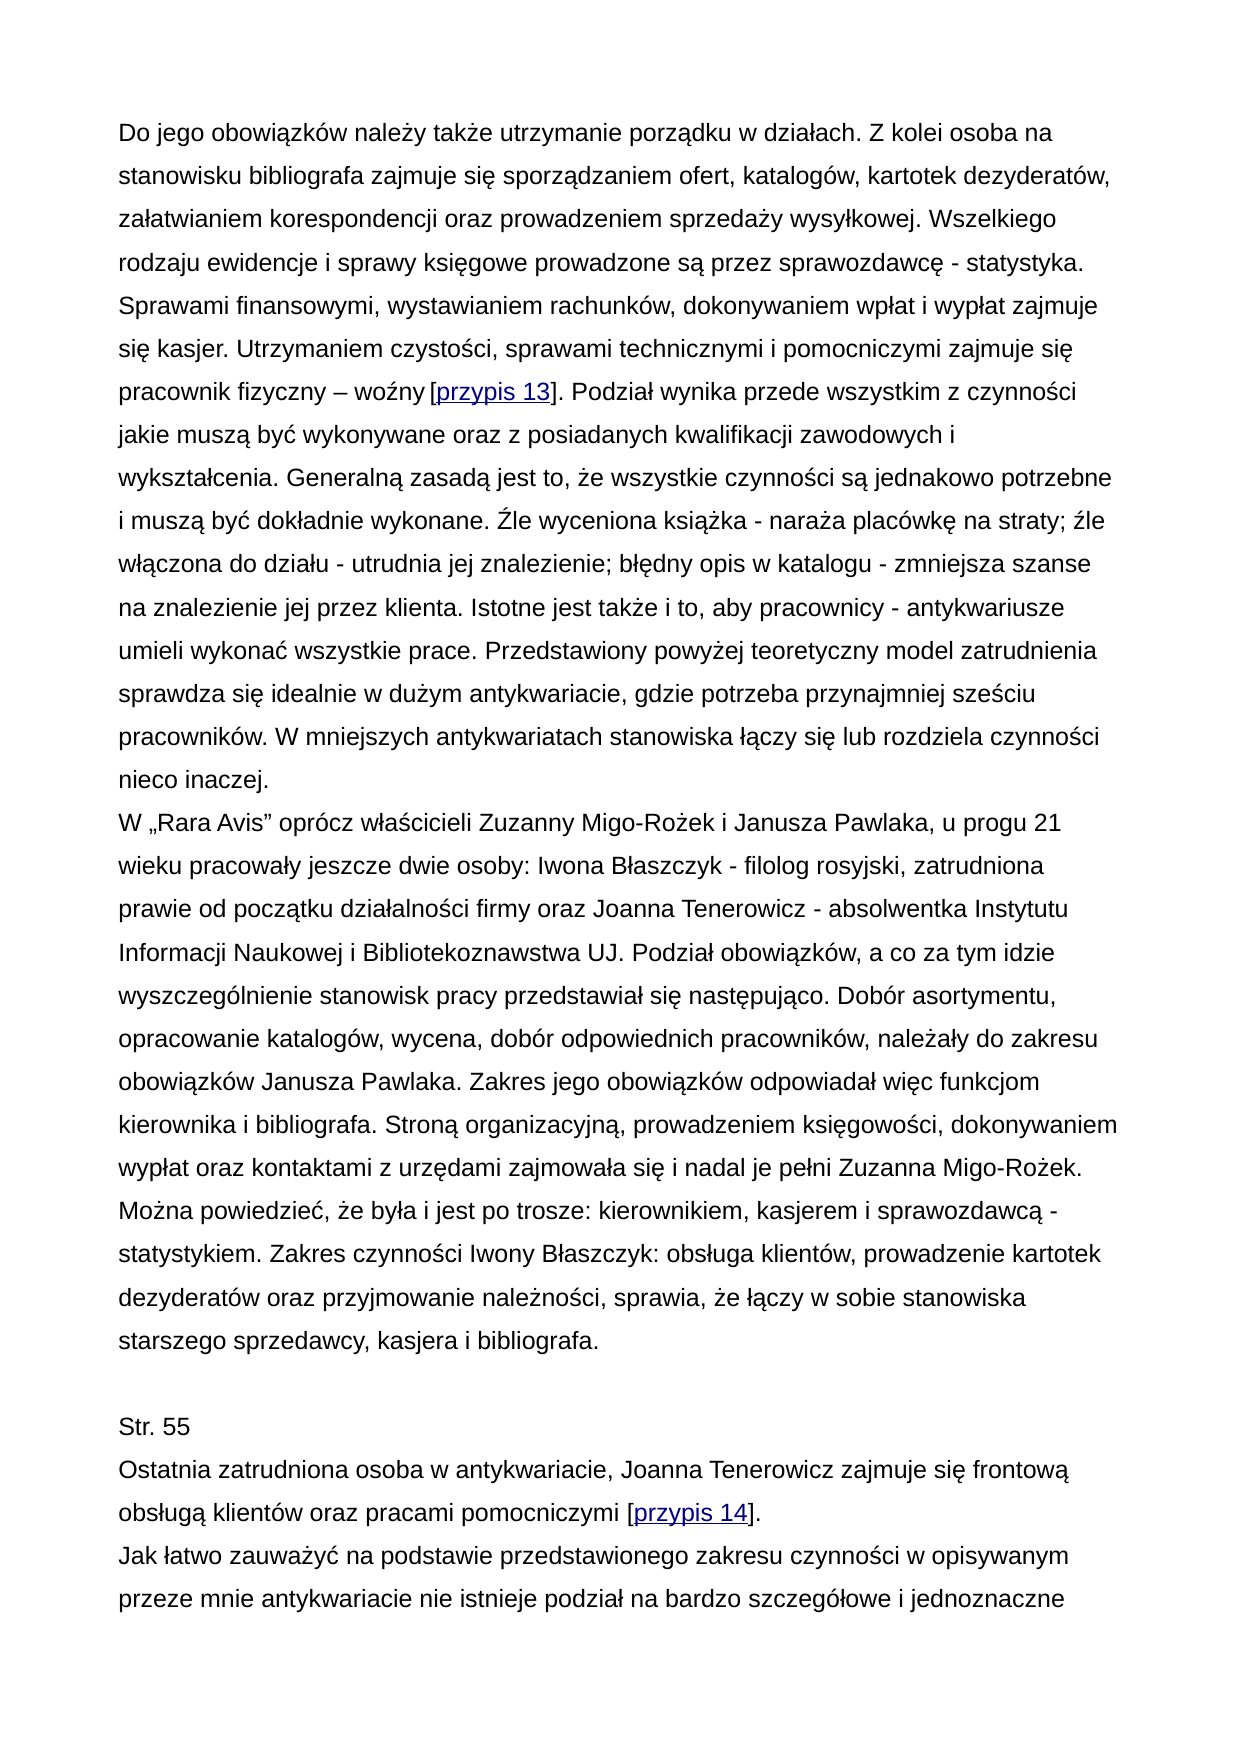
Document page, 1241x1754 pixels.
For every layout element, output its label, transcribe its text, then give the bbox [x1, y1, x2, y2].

text Do jego obowiązków należy także utrzymanie porządku w działach. Z kolei osoba na stanowisku bibliografa zajmuje się sporządzaniem ofert, katalogów, kartotek dezyderatów, załatwianiem korespondencji oraz prowadzeniem sprzedaży wysyłkowej. Wszelkiego rodzaju ewidencje i sprawy księgowe prowadzone są przez sprawozdawcę - statystyka. Sprawami finansowymi, wystawianiem rachunków, dokonywaniem wpłat i wypłat zajmuje się kasjer. Utrzymaniem czystości, sprawami technicznymi i pomocniczymi zajmuje się pracownik fizyczny – woźny [przypis 13]. Podział wynika przede wszystkim z czynności jakie muszą być wykonywane oraz z posiadanych kwalifikacji zawodowych i wykształcenia. Generalną zasadą jest to, że wszystkie czynności są jednakowo potrzebne i muszą być dokładnie wykonane. Źle wyceniona książka - naraża placówkę na straty; źle włączona do działu - utrudnia jej znalezienie; błędny opis w katalogu - zmniejsza szanse na znalezienie jej przez klienta. Istotne jest także i to, aby pracownicy - antykwariusze umieli wykonać wszystkie prace. Przedstawiony powyżej teoretyczny model zatrudnienia sprawdza się idealnie w dużym antykwariacie, gdzie potrzeba przynajmniej sześciu pracowników. W mniejszych antykwariatach stanowiska łączy się lub rozdziela czynności nieco inaczej. [118, 118, 1122, 794]
text Str. 55 [118, 1412, 1122, 1441]
text W „Rara Avis” oprócz właścicieli Zuzanny Migo-Rożek i Janusza Pawlaka, u progu 21 wieku pracowały jeszcze dwie osoby: Iwona Błaszczyk - filolog rosyjski, zatrudniona prawie od początku działalności firmy oraz Joanna Tenerowicz - absolwentka Instytutu Informacji Naukowej i Bibliotekoznawstwa UJ. Podział obowiązków, a co za tym idzie wyszczególnienie stanowisk pracy przedstawiał się następująco. Dobór asortymentu, opracowanie katalogów, wycena, dobór odpowiednich pracowników, należały do zakresu obowiązków Janusza Pawlaka. Zakres jego obowiązków odpowiadał więc funkcjom kierownika i bibliografa. Stroną organizacyjną, prowadzeniem księgowości, dokonywaniem wypłat oraz kontaktami z urzędami zajmowała się i nadal je pełni Zuzanna Migo-Rożek. Można powiedzieć, że była i jest po trosze: kierownikiem, kasjerem i sprawozdawcą - statystykiem. Zakres czynności Iwony Błaszczyk: obsługa klientów, prowadzenie kartotek dezyderatów oraz przyjmowanie należności, sprawia, że łączy w sobie stanowiska starszego sprzedawcy, kasjera i bibliografa. [118, 808, 1122, 1354]
text Ostatnia zatrudniona osoba w antykwariacie, Joanna Tenerowicz zajmuje się frontową obsługą klientów oraz pracami pomocniczymi [przypis 14]. [118, 1455, 1122, 1527]
text Jak łatwo zauważyć na podstawie przedstawionego zakresu czynności w opisywanym przeze mnie antykwariacie nie istnieje podział na bardzo szczegółowe i jednoznaczne [118, 1541, 1122, 1613]
